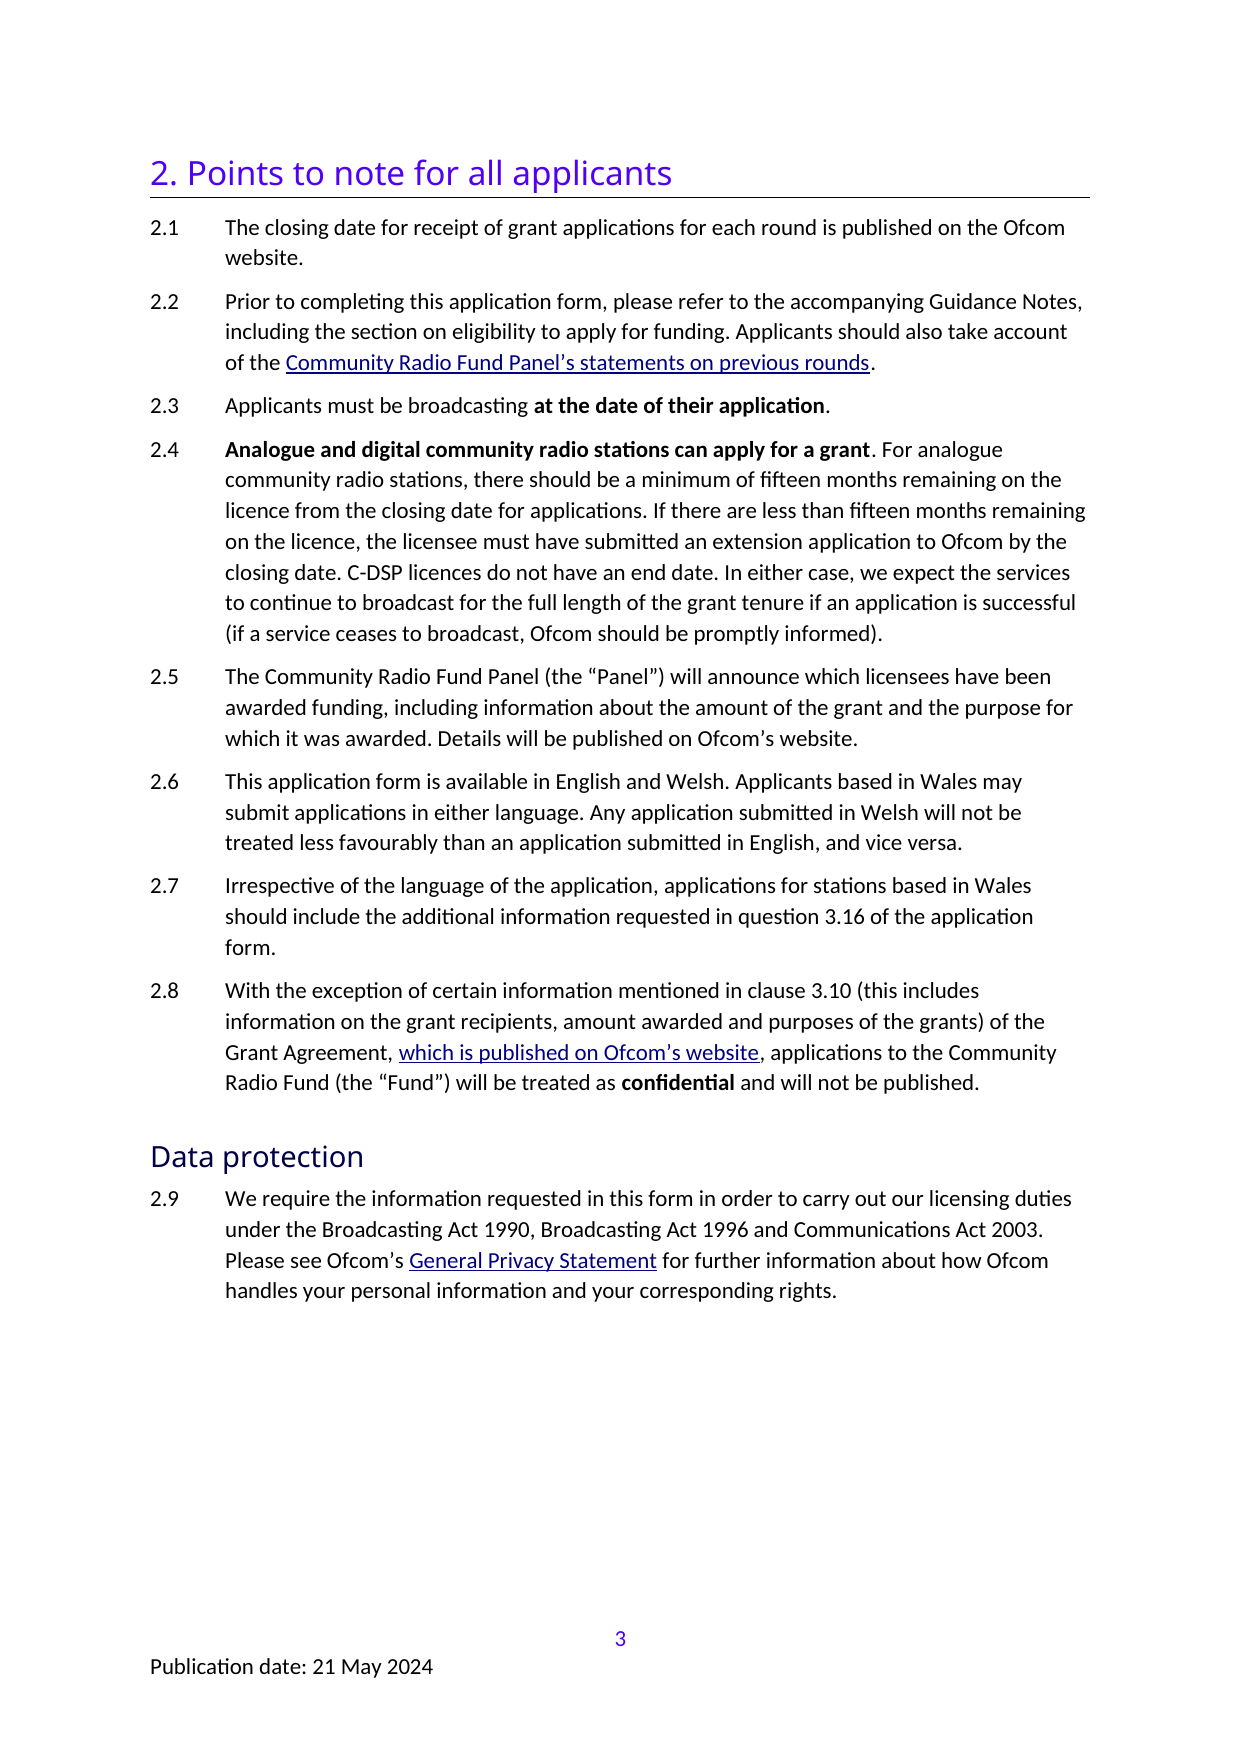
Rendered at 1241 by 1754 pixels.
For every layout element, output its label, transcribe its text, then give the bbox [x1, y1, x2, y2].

text 2.4 Analogue and digital community radio stations can apply for a grant. For analogue community radio stations, there should be a minimum of fifteen months remaining on the licence from the closing date for applications. If there are less than fifteen months remaining on the licence, the licensee must have submitted an extension application to Ofcom by the closing date. C-DSP licences do not have an end date. In either case, we expect the services to continue to broadcast for the full length of the grant tenure if an application is successful (if a service ceases to broadcast, Ofcom should be promptly informed). [150, 435, 1090, 647]
text 2.2 Prior to completing this application form, please refer to the accompanying Guidance Notes, including the section on eligibility to apply for funding. Applicants should also take account of the Community Radio Fund Panel’s statements on previous rounds. [150, 287, 1090, 376]
text 2.3 Applicants must be broadcasting at the date of their application. [150, 391, 1090, 419]
subtitle 2. Points to note for all applicants [150, 150, 1090, 197]
subtitle Data protection [150, 1137, 1090, 1176]
text 2.9 We require the information requested in this form in order to carry out our licensing duties under the Broadcasting Act 1990, Broadcasting Act 1996 and Communications Act 2003. Please see Ofcom’s General Privacy Statement for further information about how Ofcom handles your personal information and your corresponding rights. [150, 1184, 1090, 1304]
text 2.6 This application form is available in English and Welsh. Applicants based in Wales may submit applications in either language. Any application submitted in Welsh will not be treated less favourably than an application submitted in English, and vice versa. [150, 767, 1090, 856]
text 2.5 The Community Radio Fund Panel (the “Panel”) will announce which licensees have been awarded funding, including information about the amount of the grant and the purpose for which it was awarded. Details will be published on Ofcom’s website. [150, 662, 1090, 752]
text 2.7 Irrespective of the language of the application, applications for stations based in Wales should include the additional information requested in question 3.16 of the application form. [150, 872, 1090, 961]
text 2.1 The closing date for receipt of grant applications for each round is published on the Ofcom website. [150, 213, 1090, 272]
text 2.8 With the exception of certain information mentioned in clause 3.10 (this includes information on the grant recipients, amount awarded and purposes of the grants) of the Grant Agreement, which is published on Ofcom’s website, applications to the Community Radio Fund (the “Fund”) will be treated as confidential and will not be published. [150, 976, 1090, 1097]
